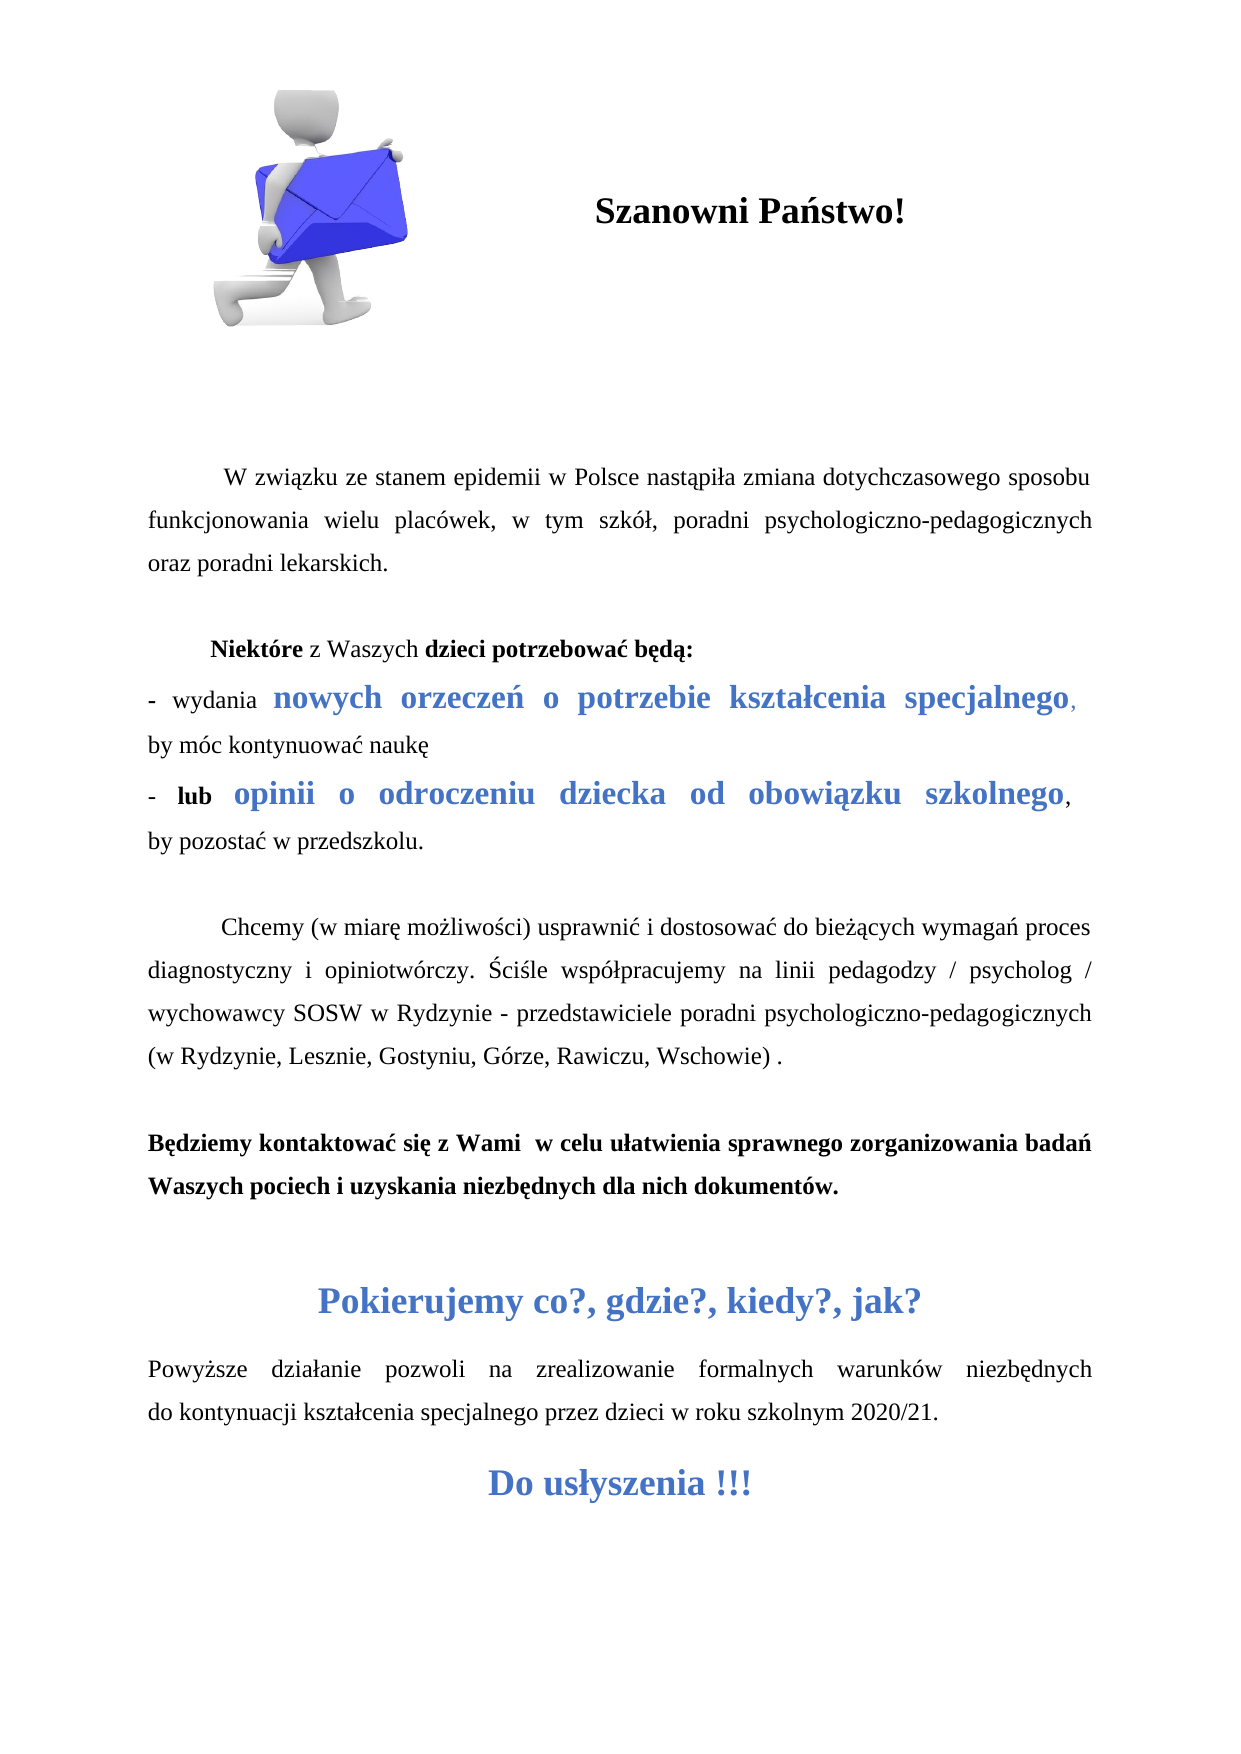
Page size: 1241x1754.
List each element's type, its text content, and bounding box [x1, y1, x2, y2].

text W związku ze stanem epidemii w Polsce nastąpiła zmiana dotychczasowego sposobu funkcjonowania wielu placówek, w tym szkół, poradni psychologiczno-pedagogicznych oraz poradni lekarskich. [148, 289, 1093, 577]
text Powyższe działanie pozwoli na zrealizowanie formalnych warunków niezbędnych do kontynuacji kształcenia specjalnego przez dzieci w roku szkolnym 2020/21. [148, 1354, 1093, 1426]
text Do usłyszenia !!! [148, 1461, 1093, 1504]
text Będziemy kontaktować się z Wami w celu ułatwienia sprawnego zorganizowania badań Waszych pociech i uzyskania niezbędnych dla nich dokumentów. [148, 1128, 1093, 1199]
text - wydania nowych orzeczeń o potrzebie kształcenia specjalnego, by móc kontynuować naukę [148, 677, 1093, 759]
text Chcemy (w miarę możliwości) usprawnić i dostosować do bieżących wymagań proces diagnostyczny i opiniotwórczy. Ściśle współpracujemy na linii pedagodzy / psycholog / wychowawcy SOSW w Rydzynie - przedstawiciele poradni psychologiczno-pedagogicznych (w Rydzynie, Lesznie, Gostyniu, Górze, Rawiczu, Wschowie) . [148, 912, 1093, 1070]
text Szanowni Państwo! [148, 59, 1093, 232]
text - lub opinii o odroczeniu dziecka od obowiązku szkolnego, by pozostać w przedszkolu. [148, 773, 1093, 854]
text Pokierujemy co?, gdzie?, kiedy?, jak? [148, 1278, 1093, 1322]
text Niektóre z Waszych dzieci potrzebować będą: [148, 634, 1093, 663]
